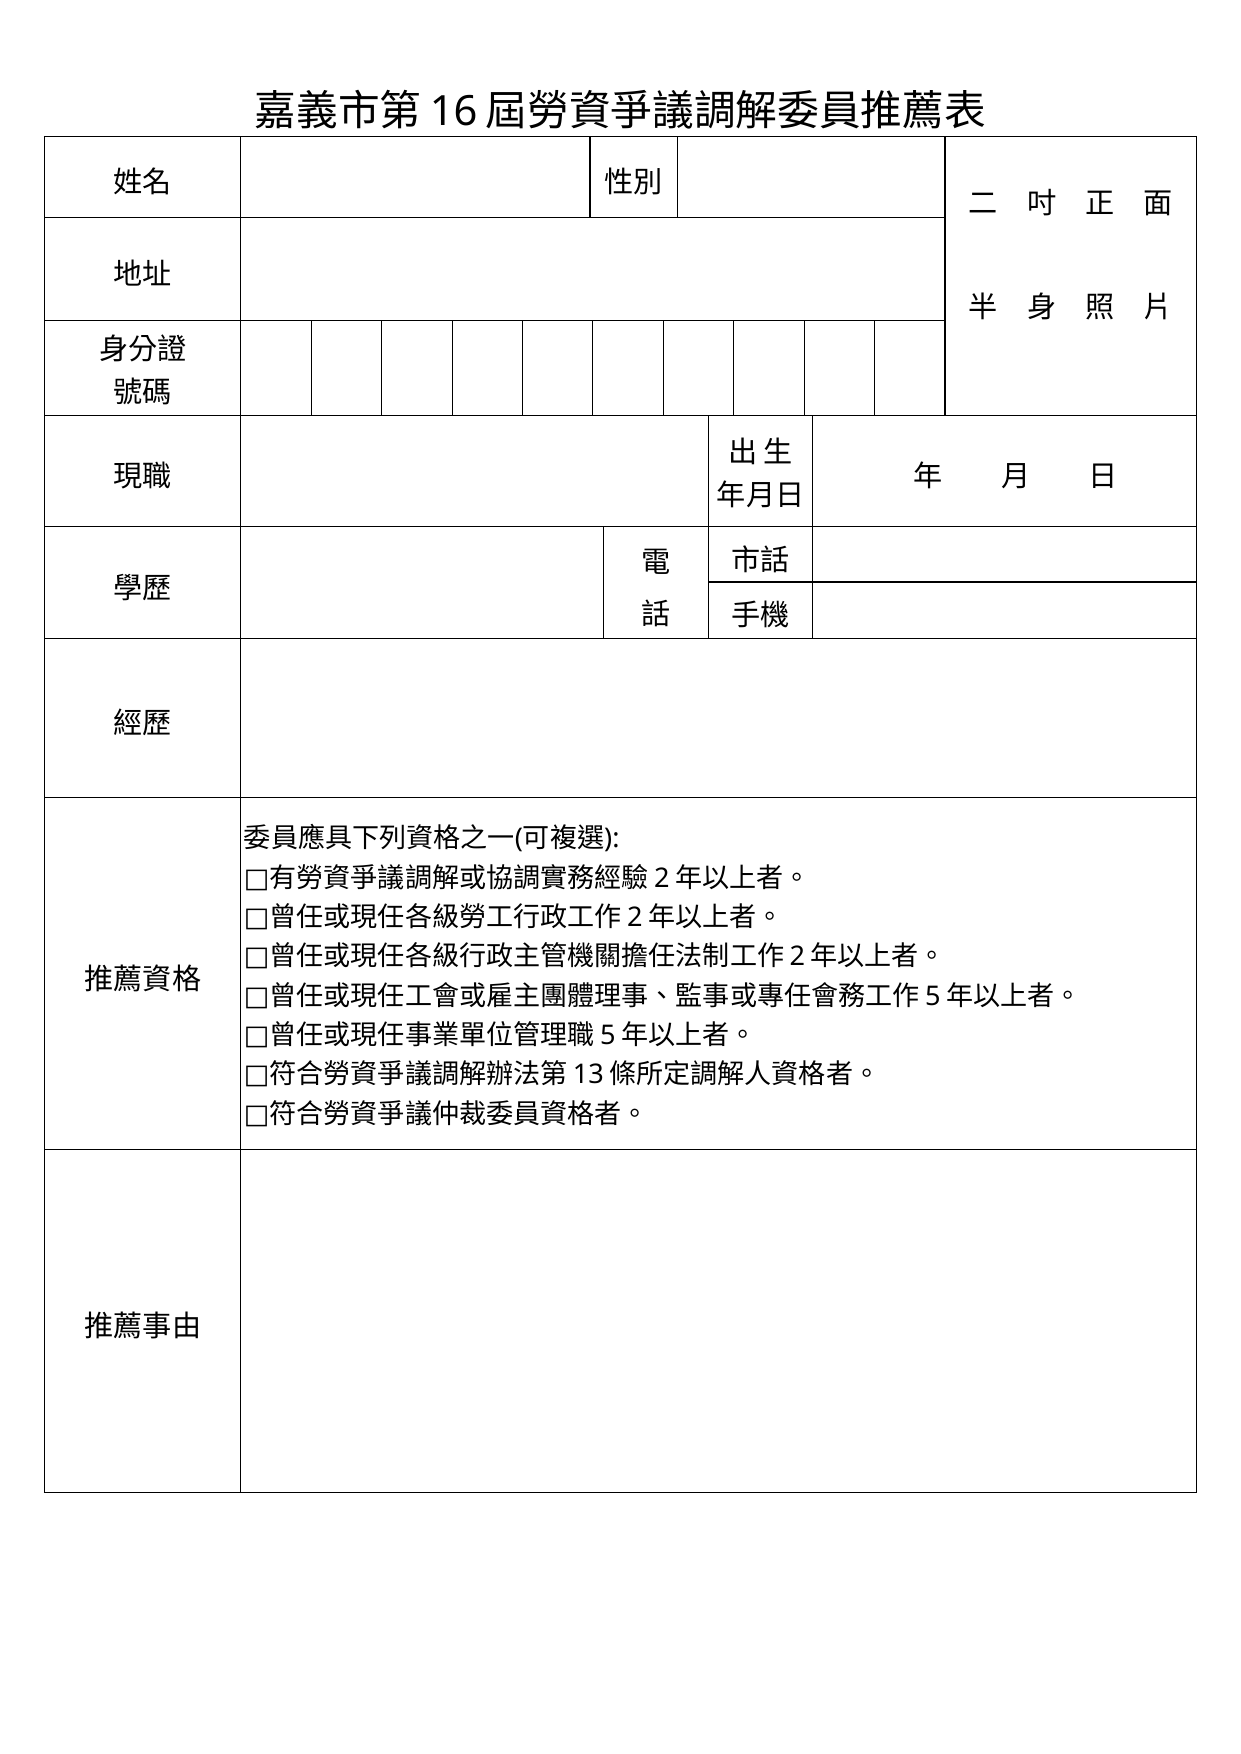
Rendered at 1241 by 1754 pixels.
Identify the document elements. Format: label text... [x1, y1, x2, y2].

table_cell 出 生 年月日 [709, 416, 812, 526]
table_cell 推薦資格 [45, 798, 240, 1149]
table_cell [453, 321, 522, 415]
table_cell [664, 321, 733, 415]
table_cell 地址 [45, 218, 240, 320]
table_cell [241, 416, 708, 526]
table_cell [805, 321, 874, 415]
table_cell 手機 [709, 583, 812, 637]
table_cell [813, 527, 1196, 581]
table_cell [312, 321, 381, 415]
table_cell [241, 1150, 1196, 1492]
table_header 姓名 [45, 137, 240, 217]
table_cell 經歷 [45, 639, 240, 797]
table_cell [241, 639, 1196, 797]
table_cell 推薦事由 [45, 1150, 240, 1492]
table_header 二 吋 正 面 半 身 照 片 [946, 137, 1196, 415]
table_header [241, 137, 589, 217]
table_cell [241, 321, 311, 415]
table_cell 身分證 號碼 [45, 321, 240, 415]
table_header 性別 [591, 137, 677, 217]
table_header [678, 137, 944, 217]
table_cell 現職 [45, 416, 240, 526]
table_cell 學歷 [45, 527, 240, 637]
table_cell 市話 [709, 527, 812, 581]
table_cell [241, 218, 944, 320]
table_cell [875, 321, 944, 415]
table_cell 年 月 日 [813, 416, 1196, 526]
table_cell [734, 321, 804, 415]
table_cell 委員應具下列資格之一(可複選): □有勞資爭議調解或協調實務經驗2年以上者。 □曾任或現任各級勞工行政工作2年以上者。 □曾任或現任各級行政主管機關擔任法制工作2年以上者。 □曾任或現任工會或雇主團體理事、監事或專任會務工作5年以上者。 □曾任或現任事業單位管理職5年以上者。 □符合勞資爭議調解辦法第13條所定調解人資格者。 □符合勞資爭議仲裁委員資格者。 [241, 798, 1196, 1149]
table_cell [523, 321, 592, 415]
text 嘉義市第16屆勞資爭議調解委員推薦表 [118, 84, 1122, 136]
table_cell [593, 321, 663, 415]
table_cell 電 話 [604, 527, 708, 637]
table_cell [813, 583, 1196, 637]
table_cell [241, 527, 603, 637]
table_cell [382, 321, 452, 415]
